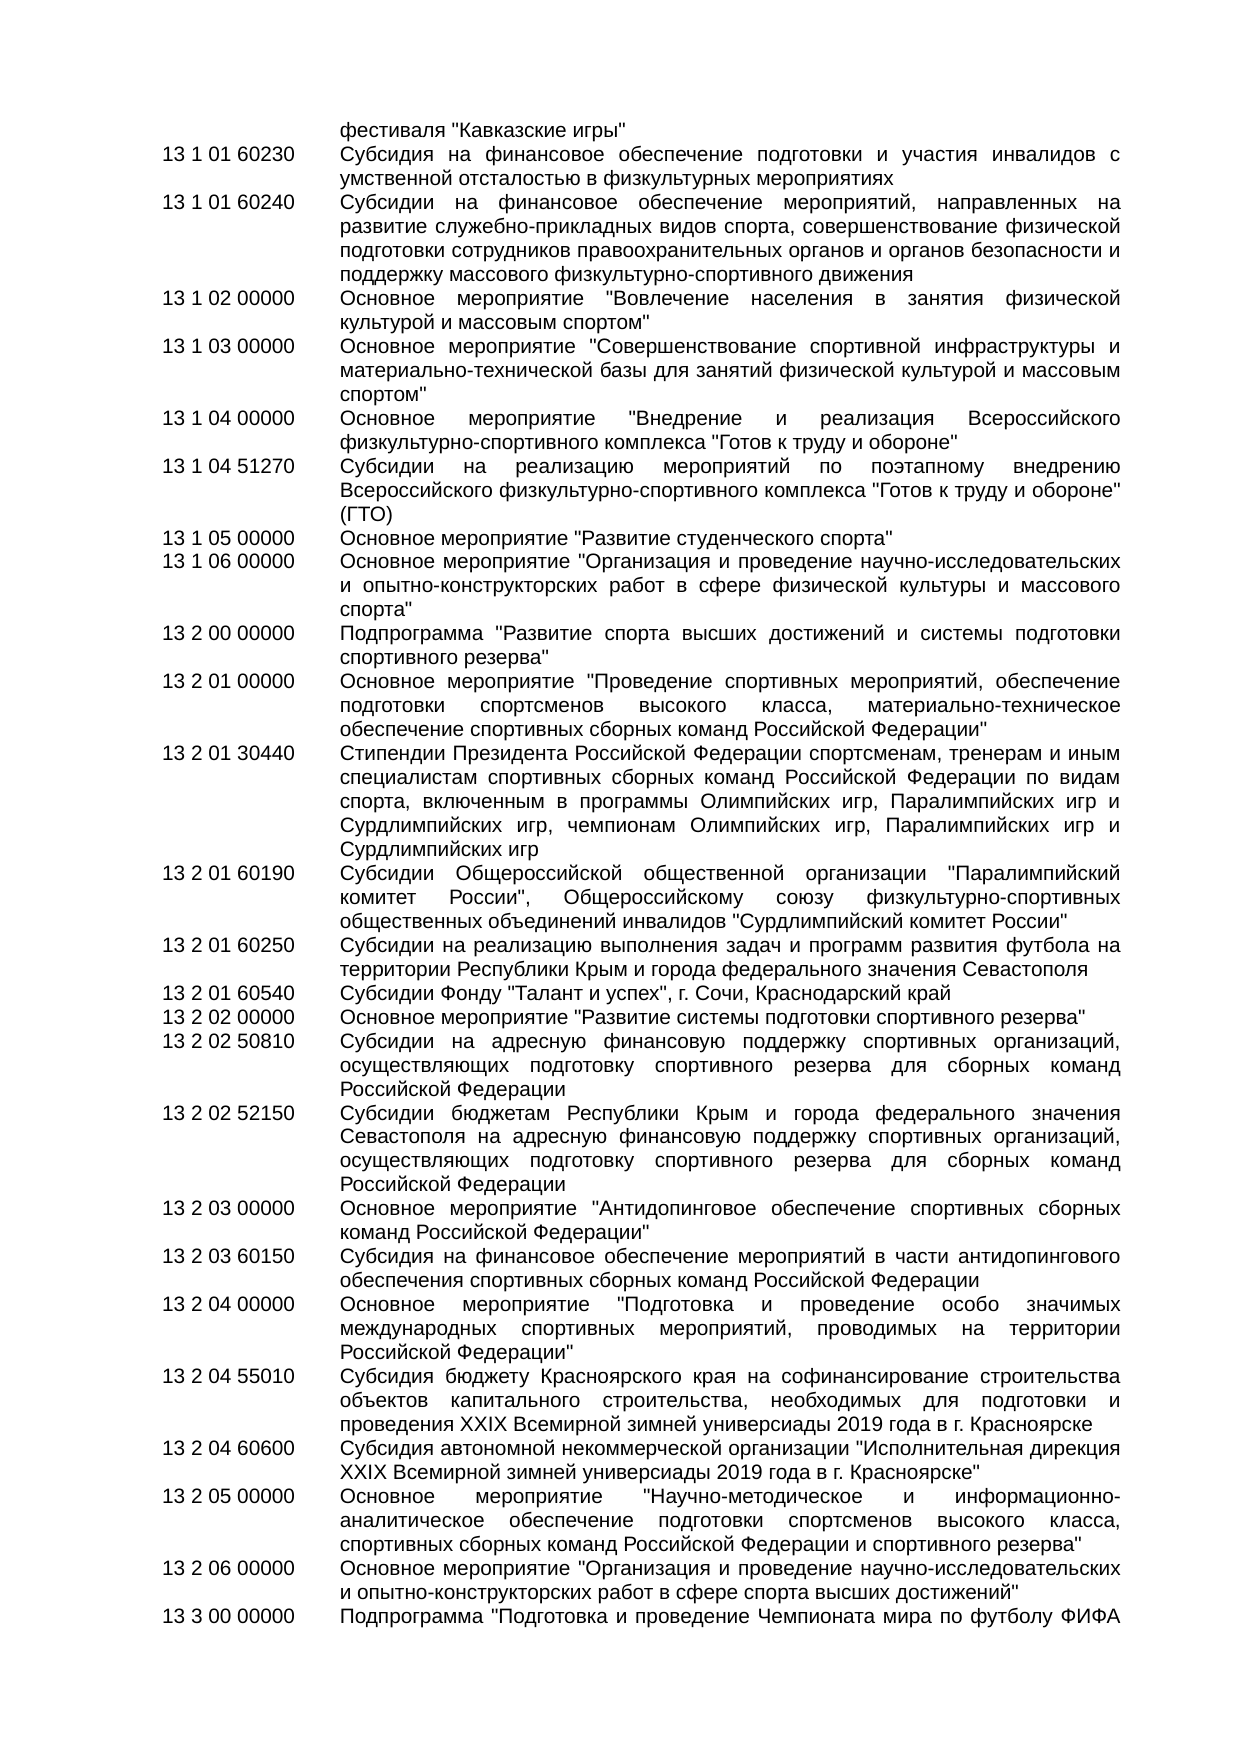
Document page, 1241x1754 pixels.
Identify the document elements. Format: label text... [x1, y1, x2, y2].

table_cell Субсидия бюджету Красноярского края на софинансирование строительства объектов капитального строительства, необходимых для подготовки и проведения XXIX Всемирной зимней универсиады 2019 года в г. Красноярске [339, 1364, 1122, 1436]
table_cell фестиваля "Кавказские игры" [339, 118, 1122, 142]
table_cell 13 1 01 60240 [118, 190, 338, 286]
table_cell 13 2 01 60540 [118, 981, 338, 1004]
table_cell Основное мероприятие "Научно-методическое и информационно-аналитическое обеспечение подготовки спортсменов высокого класса, спортивных сборных команд Российской Федерации и спортивного резерва" [339, 1484, 1122, 1556]
table_cell Основное мероприятие "Антидопинговое обеспечение спортивных сборных команд Российской Федерации" [339, 1196, 1122, 1244]
table_cell Подпрограмма "Развитие спорта высших достижений и системы подготовки спортивного резерва" [339, 621, 1122, 669]
table_cell 13 2 04 00000 [118, 1292, 338, 1364]
table_cell 13 1 01 60230 [118, 142, 338, 190]
table_cell 13 2 04 55010 [118, 1364, 338, 1436]
table_cell Субсидии на адресную финансовую поддержку спортивных организаций, осуществляющих подготовку спортивного резерва для сборных команд Российской Федерации [339, 1029, 1122, 1100]
table_cell Субсидии на финансовое обеспечение мероприятий, направленных на развитие служебно-прикладных видов спорта, совершенствование физической подготовки сотрудников правоохранительных органов и органов безопасности и поддержку массового физкультурно-спортивного движения [339, 190, 1122, 286]
table_cell Субсидия автономной некоммерческой организации "Исполнительная дирекция XXIX Всемирной зимней универсиады 2019 года в г. Красноярске" [339, 1436, 1122, 1484]
table_cell 13 1 04 51270 [118, 454, 338, 525]
table_cell Подпрограмма "Подготовка и проведение Чемпионата мира по футболу ФИФА [339, 1604, 1122, 1627]
table_cell Субсидии бюджетам Республики Крым и города федерального значения Севастополя на адресную финансовую поддержку спортивных организаций, осуществляющих подготовку спортивного резерва для сборных команд Российской Федерации [339, 1100, 1122, 1196]
table_cell 13 2 02 52150 [118, 1100, 338, 1196]
table_cell 13 3 00 00000 [118, 1604, 338, 1627]
table_cell 13 2 03 00000 [118, 1196, 338, 1244]
table_cell Основное мероприятие "Проведение спортивных мероприятий, обеспечение подготовки спортсменов высокого класса, материально-техническое обеспечение спортивных сборных команд Российской Федерации" [339, 669, 1122, 741]
table_cell Субсидия на финансовое обеспечение подготовки и участия инвалидов с умственной отсталостью в физкультурных мероприятиях [339, 142, 1122, 190]
table_cell Основное мероприятие "Подготовка и проведение особо значимых международных спортивных мероприятий, проводимых на территории Российской Федерации" [339, 1292, 1122, 1364]
table_cell 13 2 01 00000 [118, 669, 338, 741]
table_cell 13 2 03 60150 [118, 1244, 338, 1292]
table_cell Основное мероприятие "Организация и проведение научно-исследовательских и опытно-конструкторских работ в сфере физической культуры и массового спорта" [339, 549, 1122, 621]
table_cell 13 2 01 60250 [118, 933, 338, 981]
table_cell 13 2 05 00000 [118, 1484, 338, 1556]
table_cell Основное мероприятие "Вовлечение населения в занятия физической культурой и массовым спортом" [339, 286, 1122, 334]
table_cell 13 2 01 60190 [118, 861, 338, 933]
table_cell Основное мероприятие "Развитие студенческого спорта" [339, 525, 1122, 549]
table_cell Стипендии Президента Российской Федерации спортсменам, тренерам и иным специалистам спортивных сборных команд Российской Федерации по видам спорта, включенным в программы Олимпийских игр, Паралимпийских игр и Сурдлимпийских игр, чемпионам Олимпийских игр, Паралимпийских игр и Сурдлимпийских игр [339, 741, 1122, 861]
table_cell Субсидии на реализацию мероприятий по поэтапному внедрению Всероссийского физкультурно-спортивного комплекса "Готов к труду и обороне" (ГТО) [339, 454, 1122, 525]
table_cell Субсидии Фонду "Талант и успех", г. Сочи, Краснодарский край [339, 981, 1122, 1004]
table_cell 13 2 01 30440 [118, 741, 338, 861]
table_cell Основное мероприятие "Совершенствование спортивной инфраструктуры и материально-технической базы для занятий физической культурой и массовым спортом" [339, 334, 1122, 406]
table_cell Основное мероприятие "Внедрение и реализация Всероссийского физкультурно-спортивного комплекса "Готов к труду и обороне" [339, 406, 1122, 453]
table_cell 13 2 02 00000 [118, 1005, 338, 1028]
table_cell 13 1 05 00000 [118, 525, 338, 549]
table_cell Основное мероприятие "Развитие системы подготовки спортивного резерва" [339, 1005, 1122, 1028]
table_cell 13 1 06 00000 [118, 549, 338, 621]
table_cell Основное мероприятие "Организация и проведение научно-исследовательских и опытно-конструкторских работ в сфере спорта высших достижений" [339, 1556, 1122, 1603]
table_cell Субсидии на реализацию выполнения задач и программ развития футбола на территории Республики Крым и города федерального значения Севастополя [339, 933, 1122, 981]
table_cell 13 2 00 00000 [118, 621, 338, 669]
table_cell 13 2 02 50810 [118, 1029, 338, 1100]
table_cell Субсидии Общероссийской общественной организации "Паралимпийский комитет России", Общероссийскому союзу физкультурно-спортивных общественных объединений инвалидов "Сурдлимпийский комитет России" [339, 861, 1122, 933]
table_cell [118, 118, 338, 142]
table_cell 13 1 03 00000 [118, 334, 338, 406]
table_cell Субсидия на финансовое обеспечение мероприятий в части антидопингового обеспечения спортивных сборных команд Российской Федерации [339, 1244, 1122, 1292]
table_cell 13 2 06 00000 [118, 1556, 338, 1603]
table_cell 13 1 02 00000 [118, 286, 338, 334]
table_cell 13 2 04 60600 [118, 1436, 338, 1484]
table_cell 13 1 04 00000 [118, 406, 338, 453]
